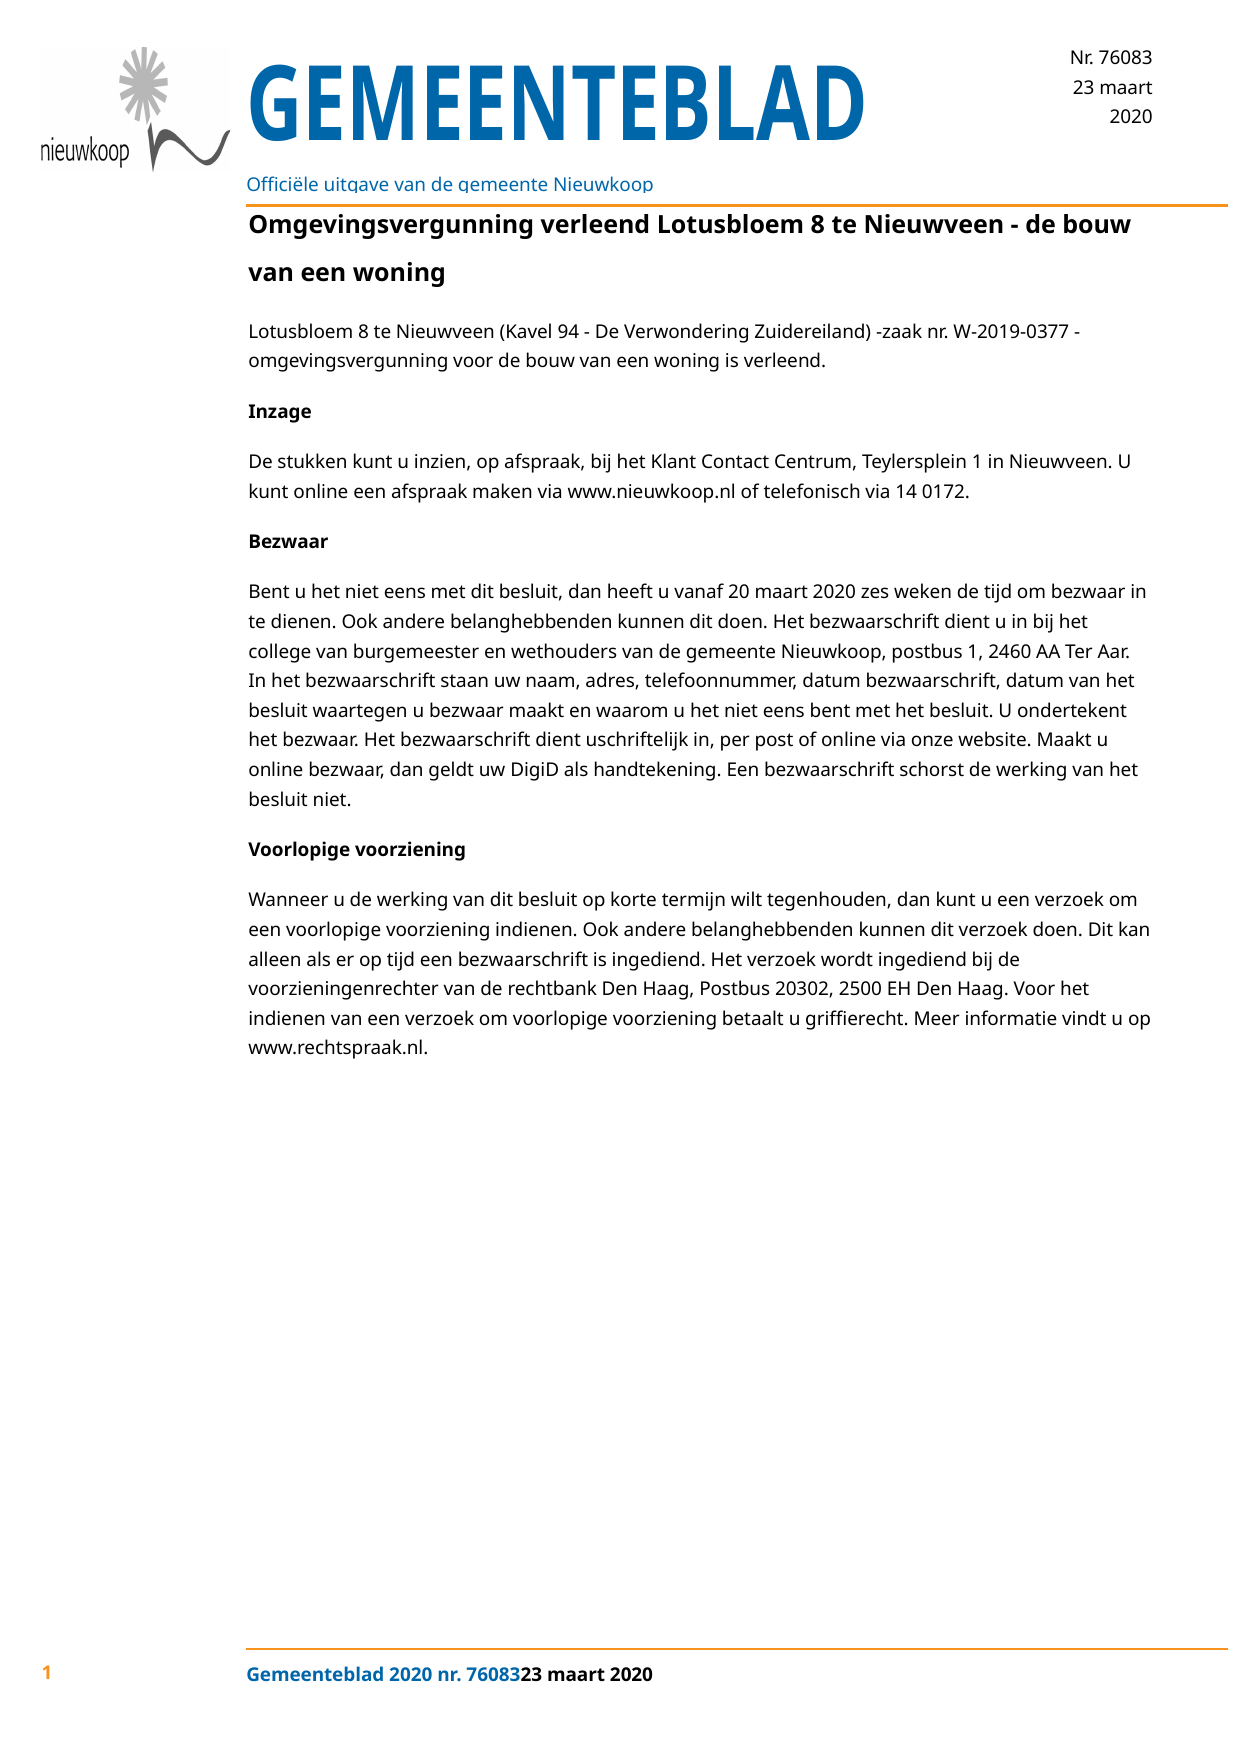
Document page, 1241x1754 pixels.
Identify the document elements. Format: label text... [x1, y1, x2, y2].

text Bent u het niet eens met dit besluit, dan heeft u vanaf 20 maart 2020 zes weken de tijd om bezwaar in te dienen. Ook andere belanghebbenden kunnen dit doen. Het bezwaarschrift dient u in bij het college van burgemeester en wethouders van de gemeente Nieuwkoop, postbus 1, 2460 AA Ter Aar. In het bezwaarschrift staan uw naam, adres, telefoonnummer, datum bezwaarschrift, datum van het besluit waartegen u bezwaar maakt en waarom u het niet eens bent met het besluit. U ondertekent het bezwaar. Het bezwaarschrift dient uschriftelijk in, per post of online via onze website. Maakt u online bezwaar, dan geldt uw DigiD als handtekening. Een bezwaarschrift schorst de werking van het besluit niet. [248, 579, 1152, 812]
text Voorlopige voorziening [248, 836, 1152, 862]
text Omgevingsvergunning verleend Lotusbloem 8 te Nieuwveen - de bouw van een woning [248, 207, 1152, 288]
text Inzage [248, 398, 1152, 424]
text Wanneer u de werking van dit besluit op korte termijn wilt tegenhouden, dan kunt u een verzoek om een voorlopige voorziening indienen. Ook andere belanghebbenden kunnen dit verzoek doen. Dit kan alleen als er op tijd een bezwaarschrift is ingediend. Het verzoek wordt ingediend bij de voorzieningenrechter van de rechtbank Den Haag, Postbus 20302, 2500 EH Den Haag. Voor het indienen van een verzoek om voorlopige voorziening betaalt u griffierecht. Meer informatie vindt u op www.rechtspraak.nl. [248, 887, 1152, 1060]
text De stukken kunt u inzien, op afspraak, bij het Klant Contact Centrum, Teylersplein 1 in Nieuwveen. U kunt online een afspraak maken via www.nieuwkoop.nl of telefonisch via 14 0172. [248, 448, 1152, 504]
text Bezwaar [248, 528, 1152, 554]
picture [41, 47, 231, 172]
text Lotusbloem 8 te Nieuwveen (Kavel 94 - De Verwondering Zuidereiland) -zaak nr. W-2019-0377 - omgevingsvergunning voor de bouw van een woning is verleend. [248, 318, 1152, 373]
